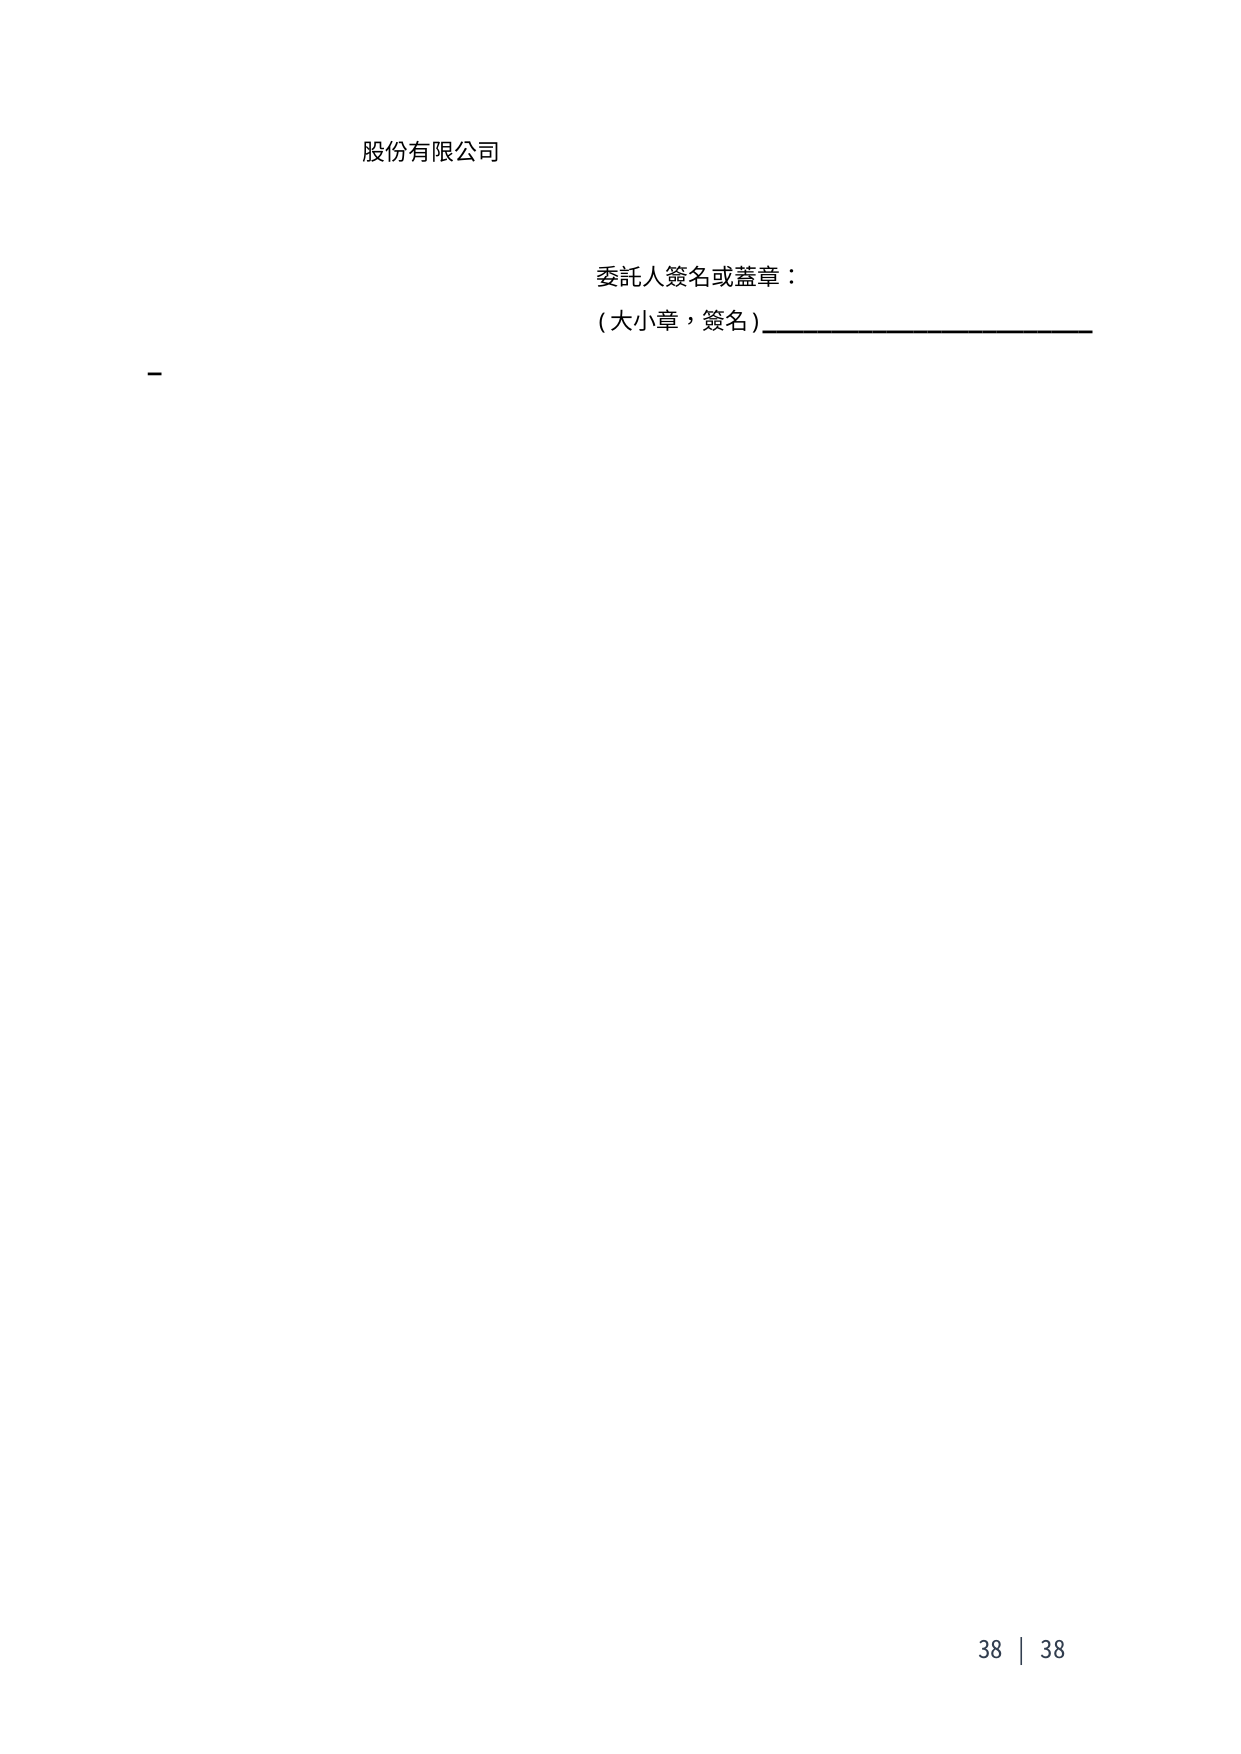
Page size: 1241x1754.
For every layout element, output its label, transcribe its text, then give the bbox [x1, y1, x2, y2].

text 委託人簽名或蓋章： [198, 234, 1092, 296]
text 股份有限公司 [198, 109, 1092, 171]
text (大小章，簽名)___________________­­­­______ [148, 296, 1092, 380]
